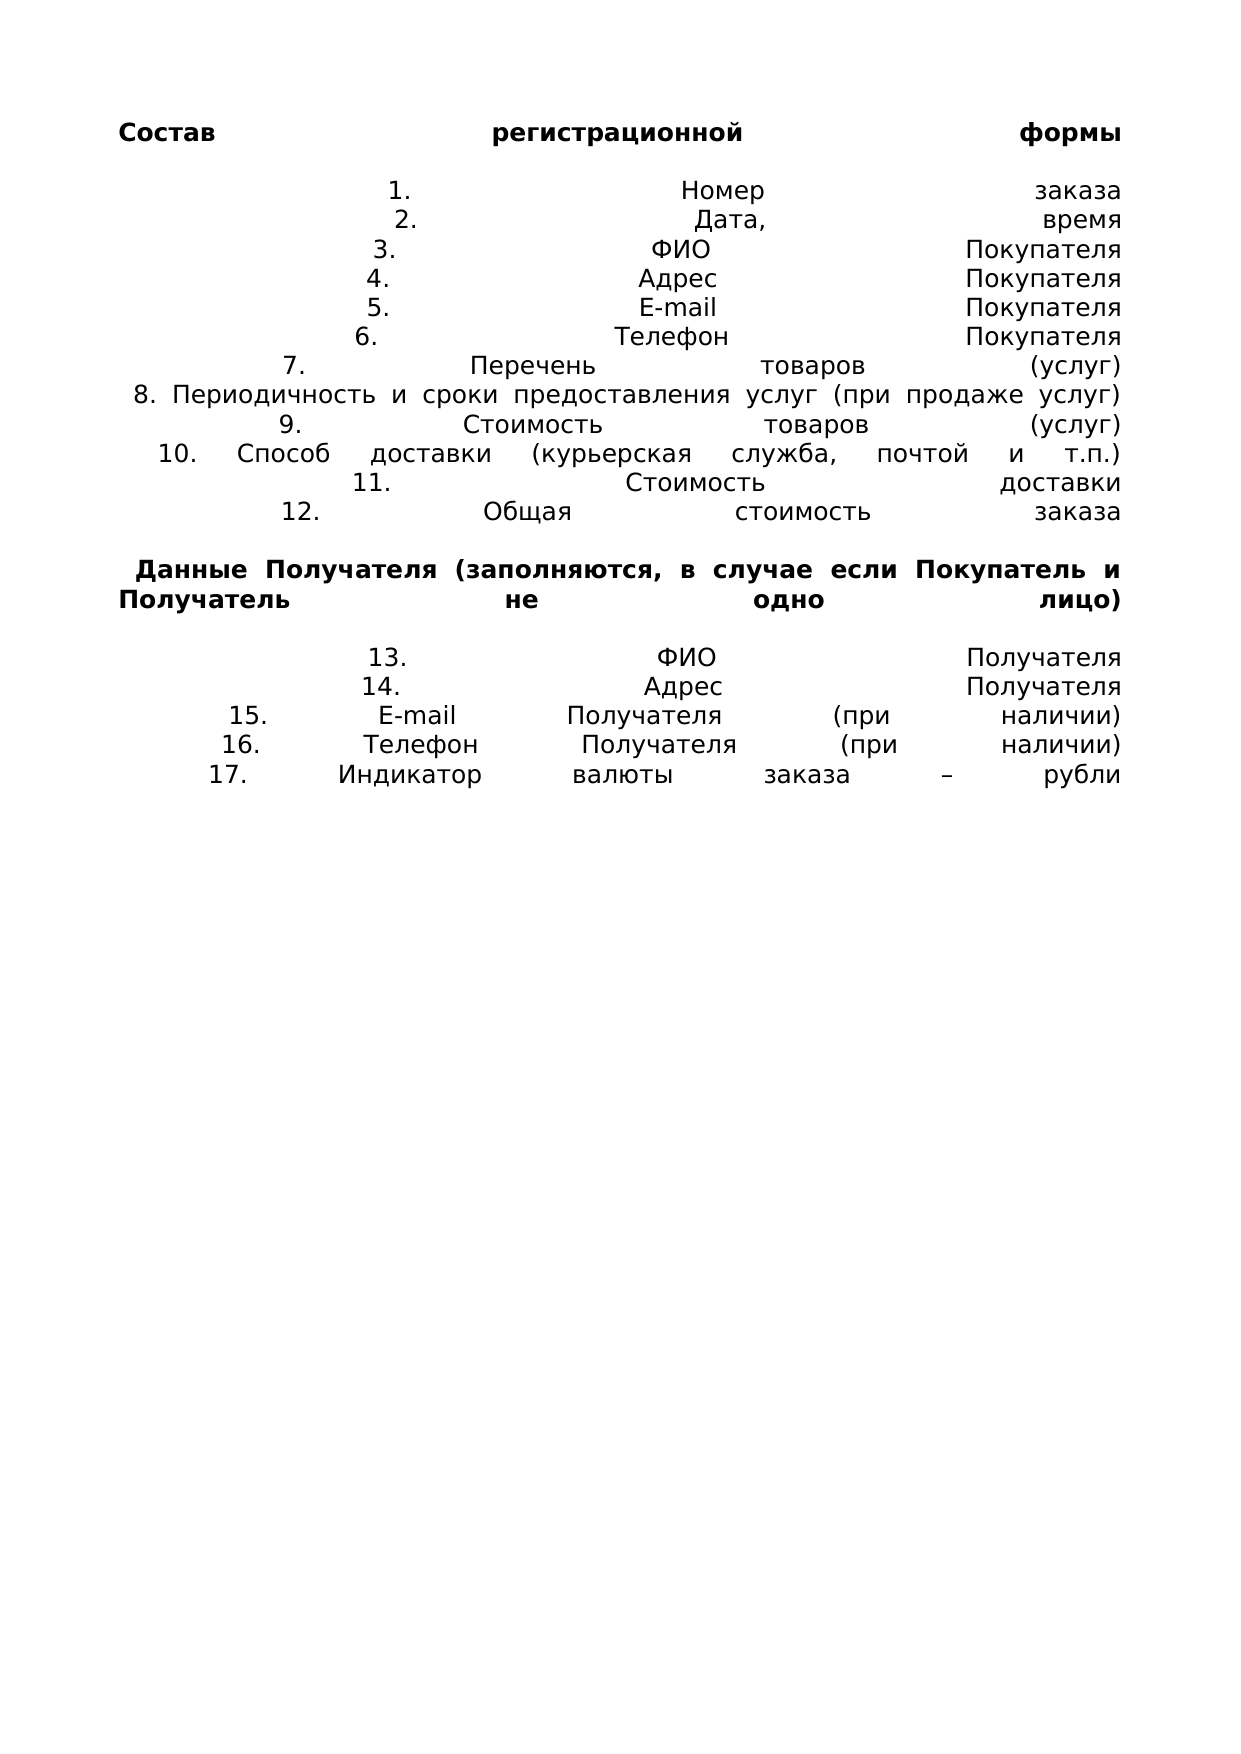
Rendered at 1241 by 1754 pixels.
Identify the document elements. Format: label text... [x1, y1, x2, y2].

text Состав регистрационной формы 1. Номер заказа 2. Дата, время 3. ФИО Покупателя 4. Адрес Покупателя 5. E-mail Покупателя 6. Телефон Покупателя 7. Перечень товаров (услуг) 8. Периодичность и сроки предоставления услуг (при продаже услуг) 9. Стоимость товаров (услуг) 10. Способ доставки (курьерская служба, почтой и т.п.) 11. Стоимость доставки 12. Общая стоимость заказа Данные Получателя (заполняются, в случае если Покупатель и Получатель не одно лицо) 13. ФИО Получателя 14. Адрес Получателя 15. E-mail Получателя (при наличии) 16. Телефон Получателя (при наличии) 17. Индикатор валюты заказа – рубли [118, 118, 1122, 818]
